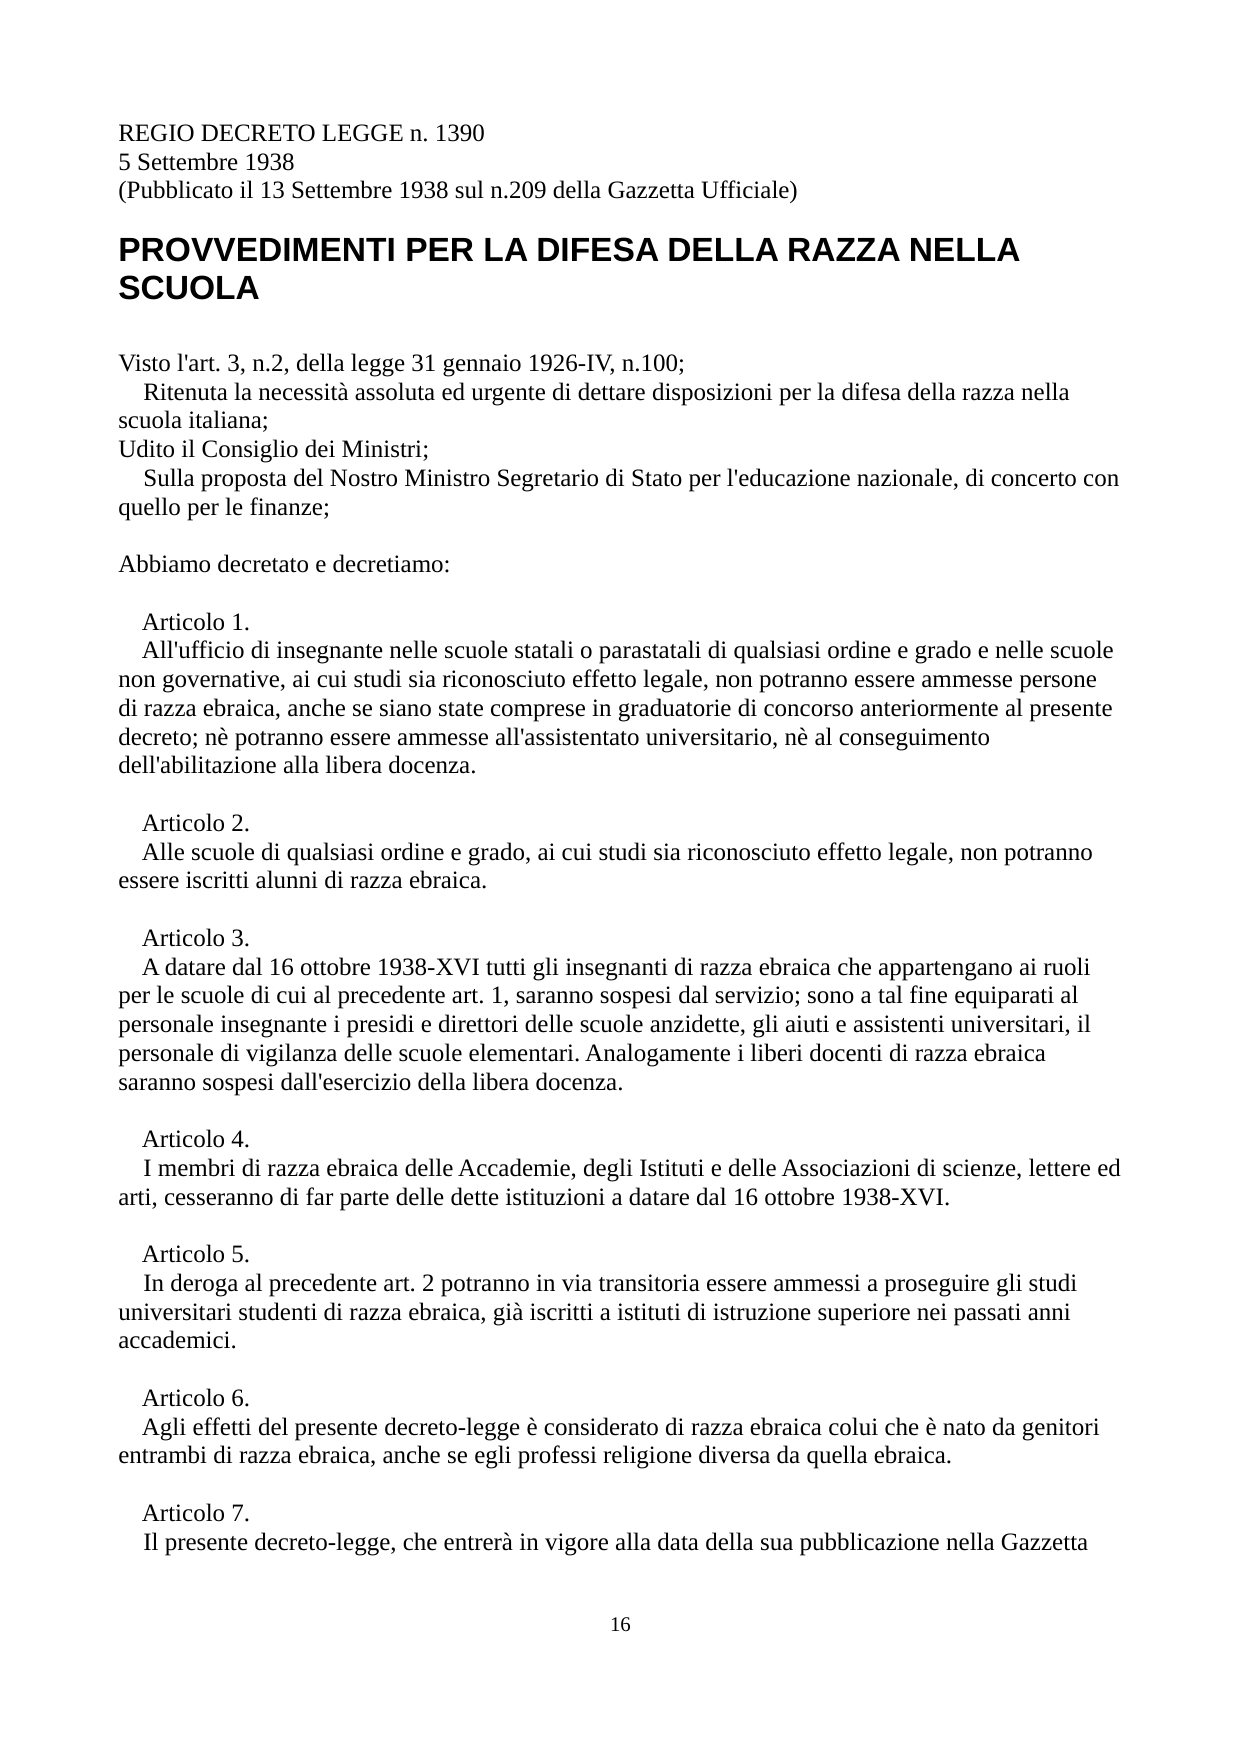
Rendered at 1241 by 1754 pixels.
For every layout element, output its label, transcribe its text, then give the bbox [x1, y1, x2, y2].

text Articolo 4. [118, 1124, 1122, 1153]
text Ritenuta la necessità assoluta ed urgente di dettare disposizioni per la difesa della razza nella scuola italiana; [118, 377, 1122, 434]
text REGIO DECRETO LEGGE n. 1390 [118, 118, 1122, 147]
text Agli effetti del presente decreto-legge è considerato di razza ebraica colui che è nato da genitori entrambi di razza ebraica, anche se egli professi religione diversa da quella ebraica. [118, 1412, 1122, 1469]
text Articolo 1. [118, 607, 1122, 635]
text A datare dal 16 ottobre 1938-XVI tutti gli insegnanti di razza ebraica che appartengano ai ruoli per le scuole di cui al precedente art. 1, saranno sospesi dal servizio; sono a tal fine equiparati al personale insegnante i presidi e direttori delle scuole anzidette, gli aiuti e assistenti universitari, il personale di vigilanza delle scuole elementari. Analogamente i liberi docenti di razza ebraica saranno sospesi dall'esercizio della libera docenza. [118, 952, 1122, 1095]
text Udito il Consiglio dei Ministri; [118, 434, 1122, 463]
text Articolo 2. [118, 808, 1122, 837]
text Abbiamo decretato e decretiamo: [118, 549, 1122, 578]
text Il presente decreto-legge, che entrerà in vigore alla data della sua pubblicazione nella Gazzetta [118, 1527, 1122, 1555]
text In deroga al precedente art. 2 potranno in via transitoria essere ammessi a proseguire gli studi universitari studenti di razza ebraica, già iscritti a istituti di istruzione superiore nei passati anni accademici. [118, 1268, 1122, 1354]
text Articolo 3. [118, 923, 1122, 952]
text (Pubblicato il 13 Settembre 1938 sul n.209 della Gazzetta Ufficiale) [118, 176, 1122, 204]
text Visto l'art. 3, n.2, della legge 31 gennaio 1926-IV, n.100; [118, 348, 1122, 377]
text I membri di razza ebraica delle Accademie, degli Istituti e delle Associazioni di scienze, lettere ed arti, cesseranno di far parte delle dette istituzioni a datare dal 16 ottobre 1938-XVI. [118, 1153, 1122, 1210]
text 5 Settembre 1938 [118, 147, 1122, 176]
text Articolo 6. [118, 1383, 1122, 1412]
text Articolo 5. [118, 1239, 1122, 1268]
text Articolo 7. [118, 1498, 1122, 1527]
text Alle scuole di qualsiasi ordine e grado, ai cui studi sia riconosciuto effetto legale, non potranno essere iscritti alunni di razza ebraica. [118, 837, 1122, 894]
subtitle PROVVEDIMENTI PER LA DIFESA DELLA RAZZA NELLA SCUOLA [118, 229, 1122, 307]
text Sulla proposta del Nostro Ministro Segretario di Stato per l'educazione nazionale, di concerto con quello per le finanze; [118, 463, 1122, 520]
text All'ufficio di insegnante nelle scuole statali o parastatali di qualsiasi ordine e grado e nelle scuole non governative, ai cui studi sia riconosciuto effetto legale, non potranno essere ammesse persone di razza ebraica, anche se siano state comprese in graduatorie di concorso anteriormente al presente decreto; nè potranno essere ammesse all'assistentato universitario, nè al conseguimento dell'abilitazione alla libera docenza. [118, 635, 1122, 779]
